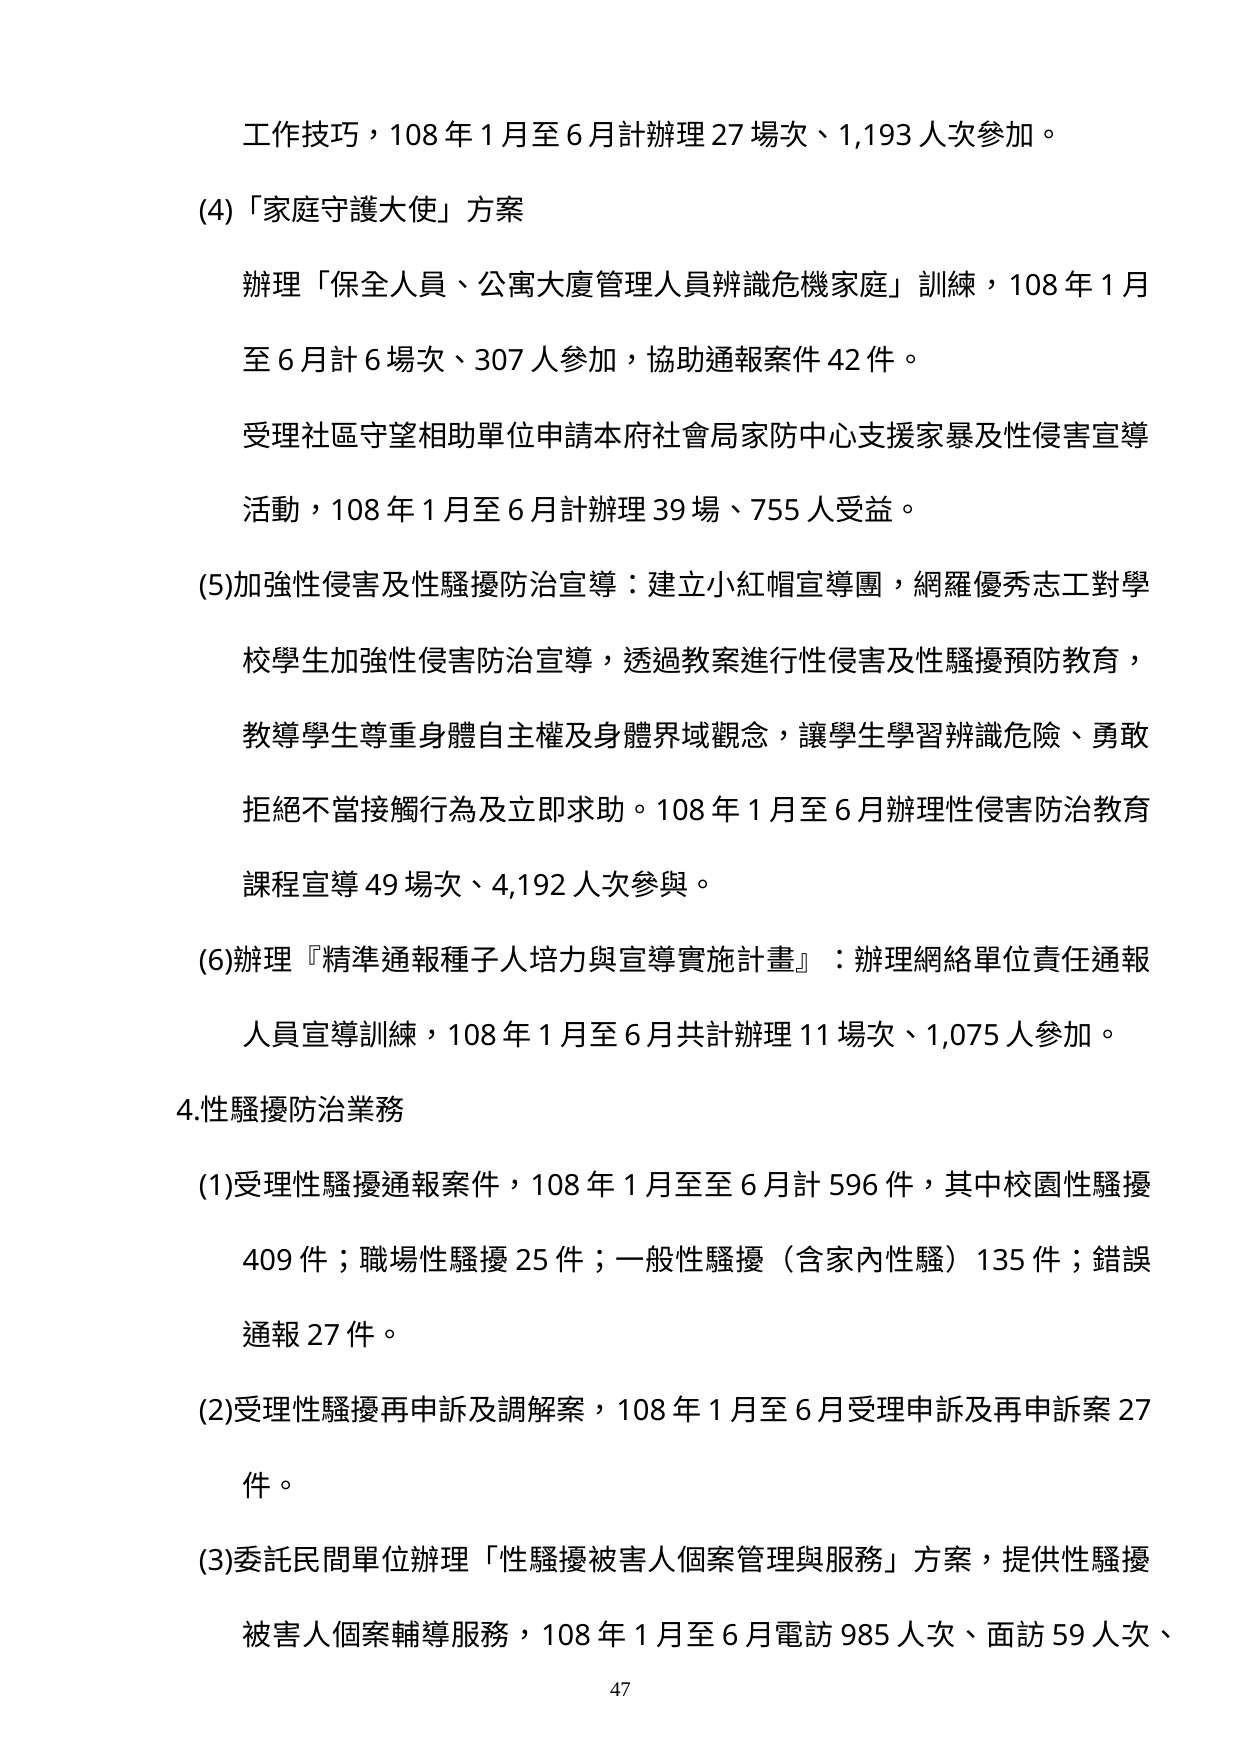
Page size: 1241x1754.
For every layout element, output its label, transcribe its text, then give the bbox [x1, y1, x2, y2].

text (5)加強性侵害及性騷擾防治宣導：建立小紅帽宣導團，網羅優秀志工對學校學生加強性侵害防治宣導，透過教案進行性侵害及性騷擾預防教育，教導學生尊重身體自主權及身體界域觀念，讓學生學習辨識危險、勇敢拒絕不當接觸行為及立即求助。108年1月至6月辦理性侵害防治教育課程宣導49場次、4,192人次參與。 [199, 539, 1152, 914]
text (4)「家庭守護大使」方案 辦理「保全人員、公寓大廈管理人員辨識危機家庭」訓練，108年1月至6月計6場次、307人參加，協助通報案件42件。 受理社區守望相助單位申請本府社會局家防中心支援家暴及性侵害宣導活動，108年1月至6月計辦理39場、755人受益。 [199, 164, 1152, 539]
text (1)受理性騷擾通報案件，108年1月至至6月計596件，其中校園性騷擾409件；職場性騷擾25件；一般性騷擾（含家內性騷）135件；錯誤通報27件。 [199, 1139, 1152, 1364]
text (6)辦理『精準通報種子人培力與宣導實施計畫』：辦理網絡單位責任通報人員宣導訓練，108年1月至6月共計辦理11場次、1,075人參加。 [199, 914, 1152, 1064]
text (2)受理性騷擾再申訴及調解案，108年1月至6月受理申訴及再申訴案27件。 [199, 1364, 1152, 1514]
text 工作技巧，108年1月至6月計辦理27場次、1,193人次參加。 [199, 89, 1152, 164]
text (3)委託民間單位辦理「性騷擾被害人個案管理與服務」方案，提供性騷擾被害人個案輔導服務，108年1月至6月電訪985人次、面訪59人次、家訪1人次、陪同服務41人次、法律諮詢156人次、情緒支持271人次、心理諮商23人次、就學、就業輔導40人次、討論自我保護方法143人次、資源媒合2人次。 [199, 1514, 1152, 1664]
text 4.性騷擾防治業務 [176, 1064, 1152, 1139]
